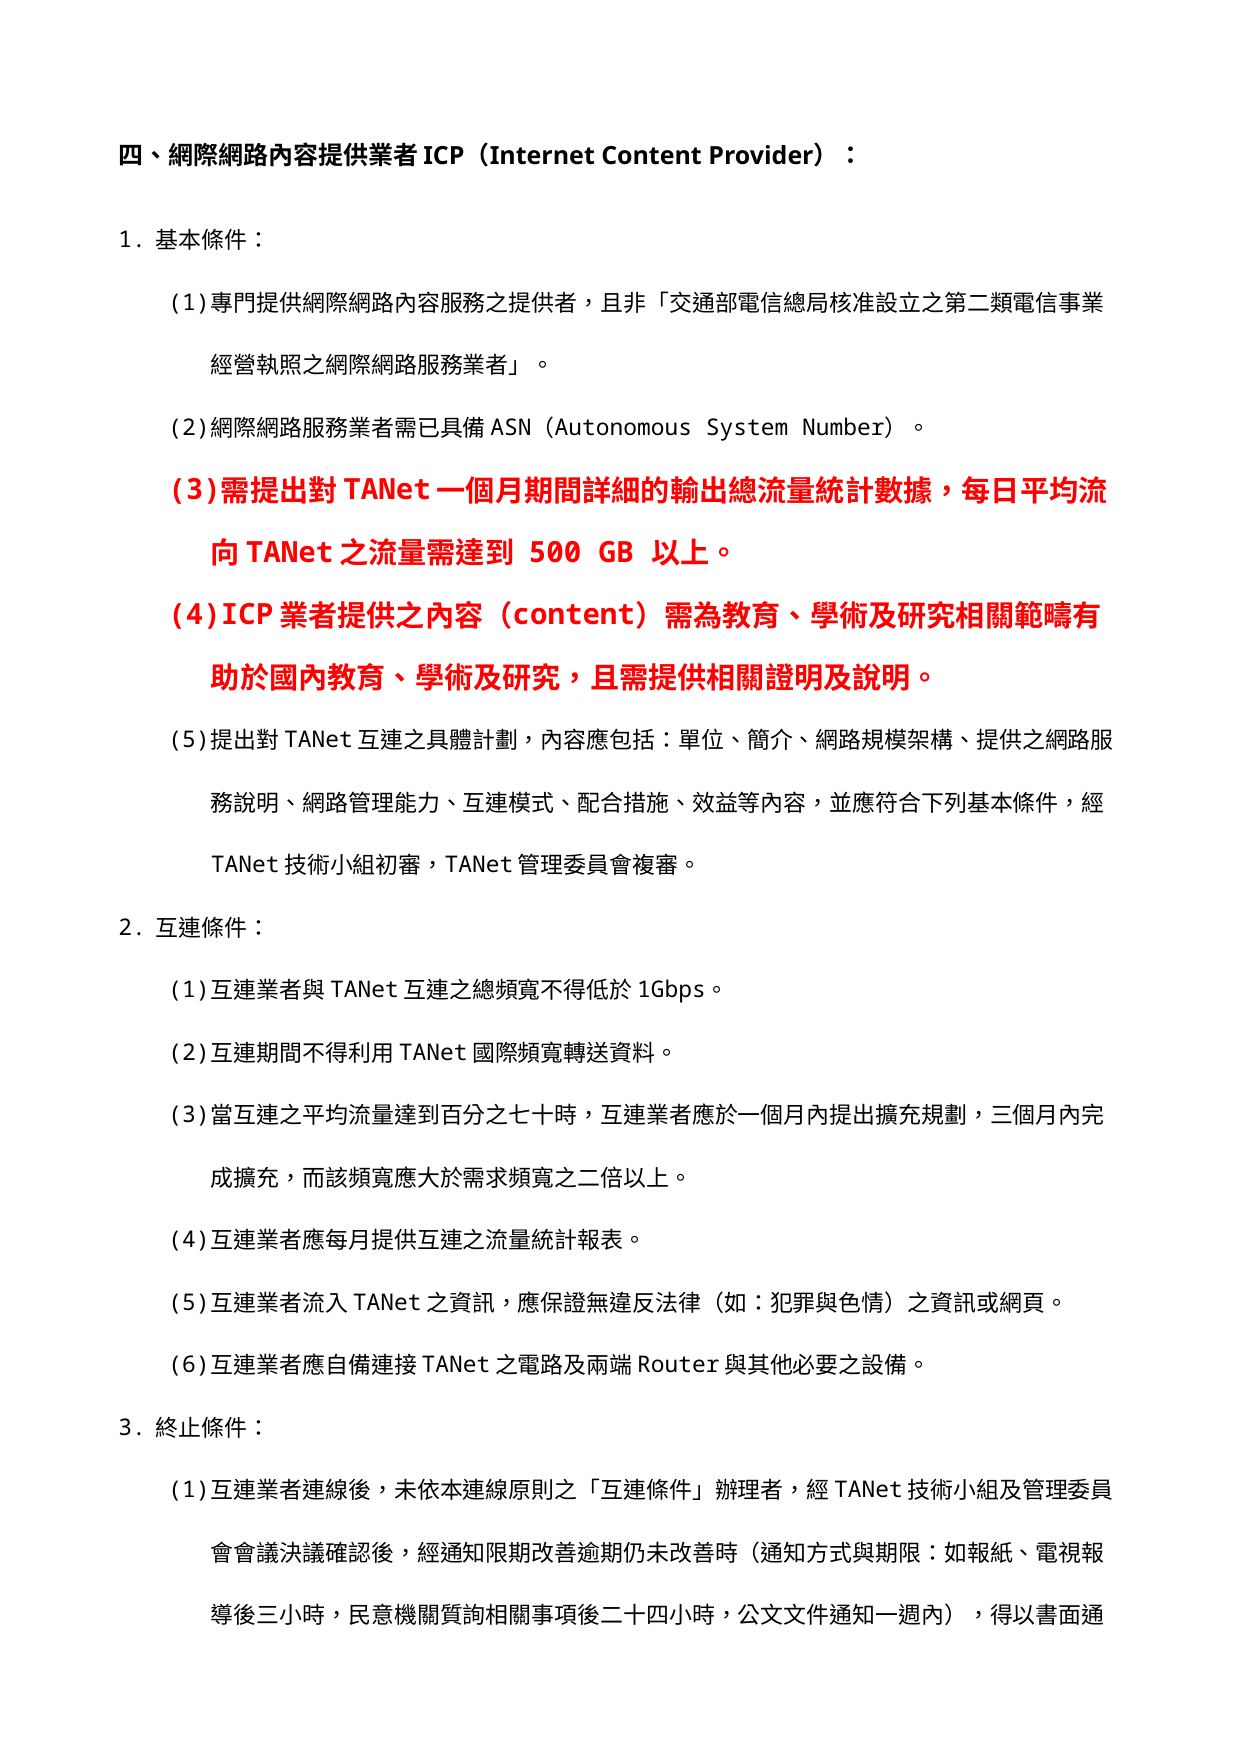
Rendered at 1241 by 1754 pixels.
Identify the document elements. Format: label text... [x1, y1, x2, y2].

list 互連條件： [118, 884, 1122, 947]
list 網際網路服務業者需已具備ASN（Autonomous System Number）。 [168, 384, 1122, 447]
list 互連業者流入TANet之資訊，應保證無違反法律（如：犯罪與色情）之資訊或網頁。 [168, 1259, 1122, 1322]
list ICP業者提供之內容（content）需為教育、學術及研究相關範疇有助於國內教育、學術及研究，且需提供相關證明及說明。 [168, 572, 1122, 697]
list 互連業者與TANet互連之總頻寬不得低於1Gbps。 [168, 947, 1122, 1009]
list 終止條件： [118, 1384, 1122, 1447]
list 提出對TANet互連之具體計劃，內容應包括：單位、簡介、網路規模架構、提供之網路服務說明、網路管理能力、互連模式、配合措施、效益等內容，並應符合下列基本條件，經TANet技術小組初審，TANet管理委員會複審。 [168, 697, 1122, 884]
list 專門提供網際網路內容服務之提供者，且非「交通部電信總局核准設立之第二類電信事業經營執照之網際網路服務業者」。 [168, 259, 1122, 384]
text 四、網際網路內容提供業者ICP（Internet Content Provider）： [118, 134, 1122, 172]
list 互連期間不得利用TANet國際頻寬轉送資料。 [168, 1009, 1122, 1072]
list 需提出對TANet一個月期間詳細的輸出總流量統計數據，每日平均流向TANet之流量需達到 500 GB 以上。 [168, 447, 1122, 572]
list 基本條件： [118, 197, 1122, 259]
list 互連業者連線後，未依本連線原則之「互連條件」辦理者，經TANet技術小組及管理委員會會議決議確認後，經通知限期改善逾期仍未改善時（通知方式與期限：如報紙、電視報導後三小時，民意機關質詢相關事項後二十四小時，公文文件通知一週內），得以書面通 [168, 1447, 1122, 1634]
list 互連業者應自備連接TANet之電路及兩端Router與其他必要之設備。 [168, 1322, 1122, 1384]
list 當互連之平均流量達到百分之七十時，互連業者應於一個月內提出擴充規劃，三個月內完成擴充，而該頻寬應大於需求頻寬之二倍以上。 [168, 1072, 1122, 1197]
list 互連業者應每月提供互連之流量統計報表。 [168, 1197, 1122, 1259]
